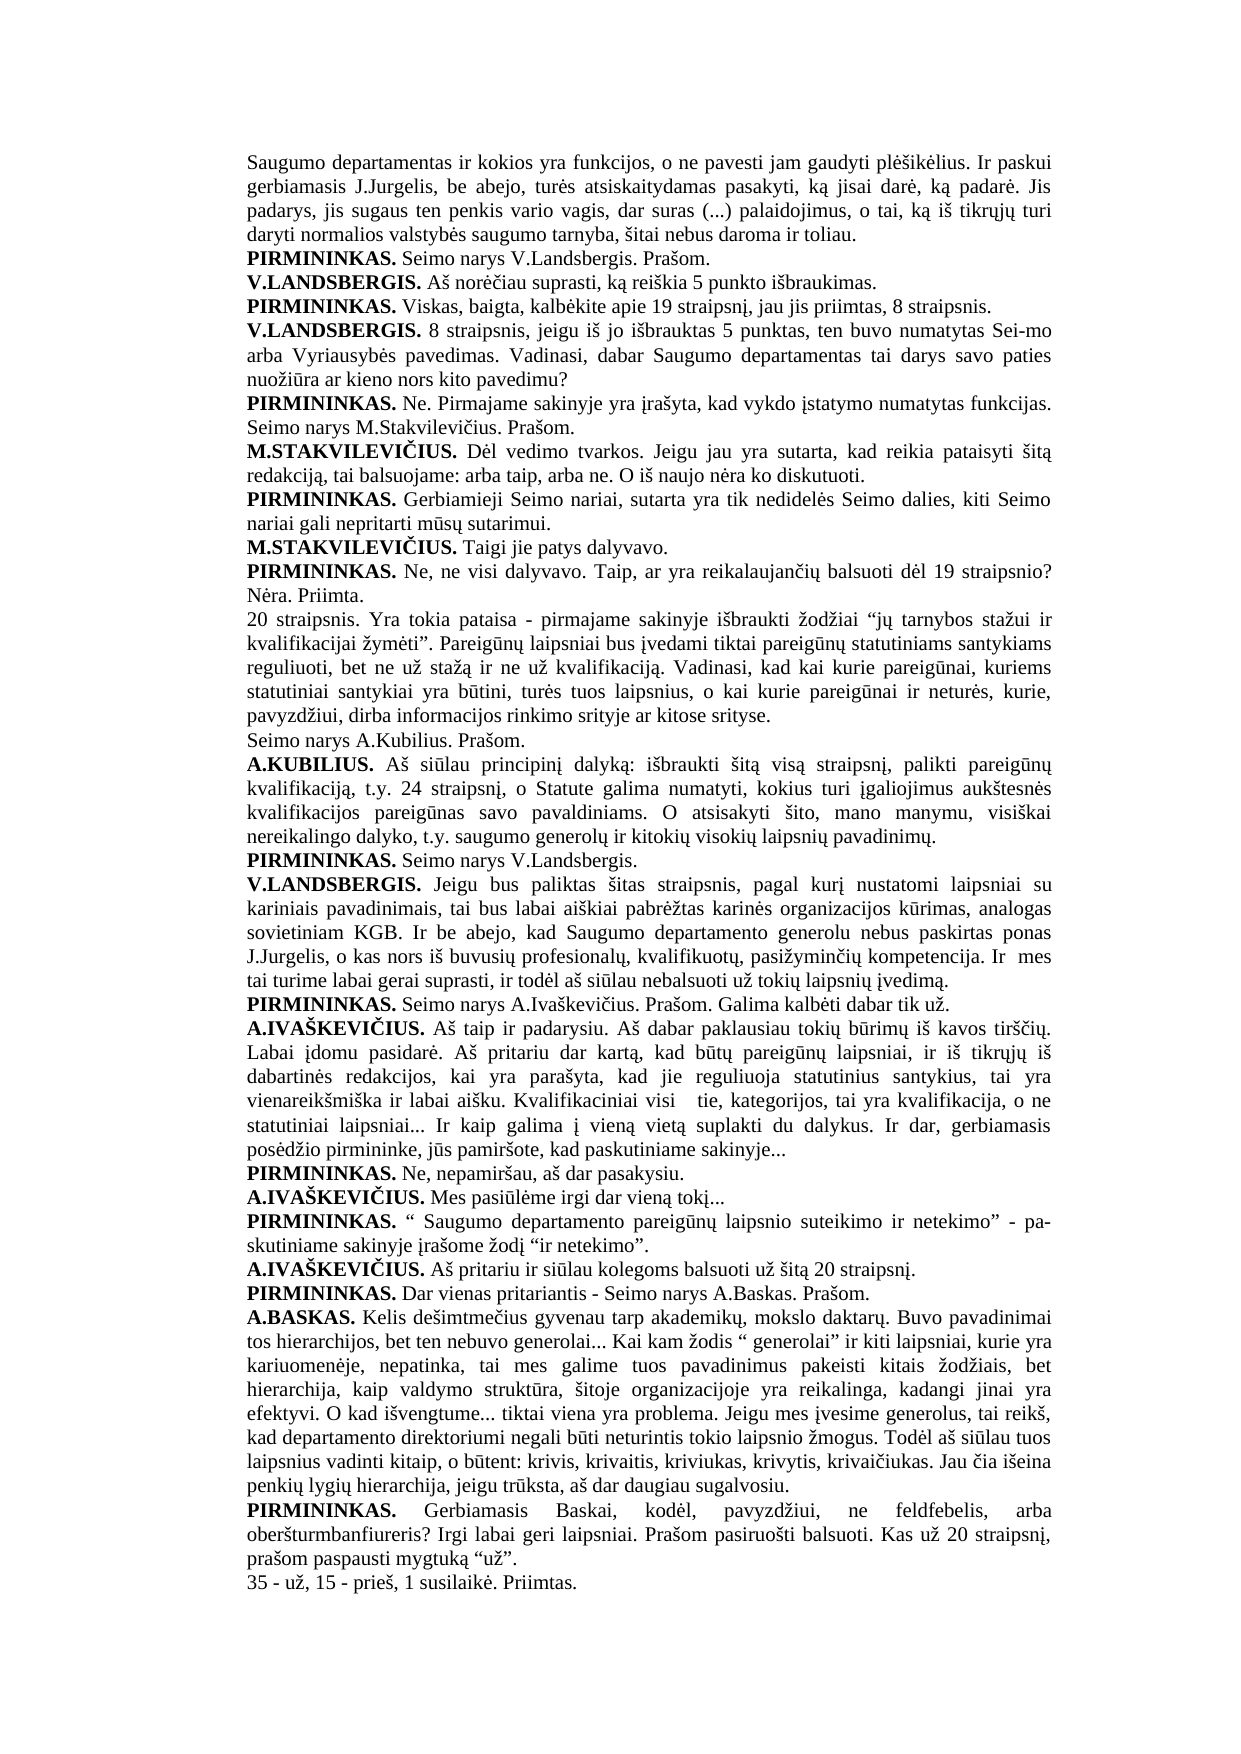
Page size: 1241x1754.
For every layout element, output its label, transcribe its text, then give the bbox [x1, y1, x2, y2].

text PIRMININKAS. Viskas, baigta, kalbėkite apie 19 straipsnį, jau jis priimtas, 8 straipsnis. [247, 294, 1053, 318]
text PIRMININKAS. Ne, ne visi dalyvavo. Taip, ar yra reikalaujančių balsuoti dėl 19 straipsnio? Nėra. Priimta. [247, 559, 1053, 607]
text PIRMININKAS. Seimo narys V.Landsbergis. [247, 848, 1053, 872]
text PIRMININKAS. Gerbiamieji Seimo nariai, sutarta yra tik nedidelės Seimo dalies, kiti Seimo nariai gali nepritarti mūsų sutarimui. [247, 487, 1053, 535]
text M.STAKVILEVIČIUS. Dėl vedimo tvarkos. Jeigu jau yra sutarta, kad reikia pataisyti šitą redakciją, tai balsuojame: arba taip, arba ne. O iš naujo nėra ko diskutuoti. [247, 439, 1053, 487]
text PIRMININKAS. Seimo narys A.Ivaškevičius. Prašom. Galima kalbėti dabar tik už. [247, 992, 1053, 1016]
text Seimo narys A.Kubilius. Prašom. [247, 727, 1053, 752]
text PIRMININKAS. Seimo narys V.Landsbergis. Prašom. [247, 246, 1053, 270]
text A.BASKAS. Kelis dešimtmečius gyvenau tarp akademikų, mokslo daktarų. Buvo pavadinimai tos hierarchijos, bet ten nebuvo generolai... Kai kam žodis “ generolai” ir kiti laipsniai, kurie yra kariuomenėje, nepatinka, tai mes galime tuos pavadinimus pakeisti kitais žodžiais, bet hierarchija, kaip valdymo struktūra, šitoje organizacijoje yra reikalinga, kadangi jinai yra efektyvi. O kad išvengtume... tiktai viena yra problema. Jeigu mes įvesime generolus, tai reikš, kad departamento direktoriumi negali būti neturintis tokio laipsnio žmogus. Todėl aš siūlau tuos laipsnius vadinti kitaip, o būtent: krivis, krivaitis, kriviukas, krivytis, krivaičiukas. Jau čia išeina penkių lygių hierarchija, jeigu trūksta, aš dar daugiau sugalvosiu. [247, 1305, 1053, 1497]
text PIRMININKAS. Dar vienas pritariantis - Seimo narys A.Baskas. Prašom. [247, 1281, 1053, 1305]
text 20 straipsnis. Yra tokia pataisa - pirmajame sakinyje išbraukti žodžiai “jų tarnybos stažui ir kvalifikacijai žymėti”. Pareigūnų laipsniai bus įvedami tiktai pareigūnų statutiniams santykiams reguliuoti, bet ne už stažą ir ne už kvalifikaciją. Vadinasi, kad kai kurie pareigūnai, kuriems statutiniai santykiai yra būtini, turės tuos laipsnius, o kai kurie pareigūnai ir neturės, kurie, pavyzdžiui, dirba informacijos rinkimo srityje ar kitose srityse. [247, 607, 1053, 727]
text V.LANDSBERGIS. Aš norėčiau suprasti, ką reiškia 5 punkto išbraukimas. [247, 270, 1053, 294]
text PIRMININKAS. Ne. Pirmajame sakinyje yra įrašyta, kad vykdo įstatymo numatytas funkcijas. Seimo narys M.Stakvilevičius. Prašom. [247, 391, 1053, 439]
text V.LANDSBERGIS. 8 straipsnis, jeigu iš jo išbrauktas 5 punktas, ten buvo numatytas Sei-mo arba Vyriausybės pavedimas. Vadinasi, dabar Saugumo departamentas tai darys savo paties nuožiūra ar kieno nors kito pavedimu? [247, 318, 1053, 391]
text PIRMININKAS. Gerbiamasis Baskai, kodėl, pavyzdžiui, ne feldfebelis, arba oberšturmbanfiureris? Irgi labai geri laipsniai. Prašom pasiruošti balsuoti. Kas už 20 straipsnį, prašom paspausti mygtuką “už”. [247, 1497, 1053, 1570]
text M.STAKVILEVIČIUS. Taigi jie patys dalyvavo. [247, 535, 1053, 559]
text PIRMININKAS. “ Saugumo departamento pareigūnų laipsnio suteikimo ir netekimo” - pa-skutiniame sakinyje įrašome žodį “ir netekimo”. [247, 1209, 1053, 1257]
text A.IVAŠKEVIČIUS. Aš pritariu ir siūlau kolegoms balsuoti už šitą 20 straipsnį. [247, 1257, 1053, 1281]
text 35 - už, 15 - prieš, 1 susilaikė. Priimtas. [247, 1570, 1053, 1594]
text A.IVAŠKEVIČIUS. Aš taip ir padarysiu. Aš dabar paklausiau tokių būrimų iš kavos tirščių. Labai įdomu pasidarė. Aš pritariu dar kartą, kad būtų pareigūnų laipsniai, ir iš tikrųjų iš dabartinės redakcijos, kai yra parašyta, kad jie reguliuoja statutinius santykius, tai yra vienareikšmiška ir labai aišku. Kvalifikaciniai visi tie, kategorijos, tai yra kvalifikacija, o ne statutiniai laipsniai... Ir kaip galima į vieną vietą suplakti du dalykus. Ir dar, gerbiamasis posėdžio pirmininke, jūs pamiršote, kad paskutiniame sakinyje... [247, 1016, 1053, 1161]
text V.LANDSBERGIS. Jeigu bus paliktas šitas straipsnis, pagal kurį nustatomi laipsniai su kariniais pavadinimais, tai bus labai aiškiai pabrėžtas karinės organizacijos kūrimas, analogas sovietiniam KGB. Ir be abejo, kad Saugumo departamento generolu nebus paskirtas ponas J.Jurgelis, o kas nors iš buvusių profesionalų, kvalifikuotų, pasižyminčių kompetencija. Ir mes tai turime labai gerai suprasti, ir todėl aš siūlau nebalsuoti už tokių laipsnių įvedimą. [247, 872, 1053, 992]
text PIRMININKAS. Ne, nepamiršau, aš dar pasakysiu. [247, 1161, 1053, 1185]
text Saugumo departamentas ir kokios yra funkcijos, o ne pavesti jam gaudyti plėšikėlius. Ir paskui gerbiamasis J.Jurgelis, be abejo, turės atsiskaitydamas pasakyti, ką jisai darė, ką padarė. Jis padarys, jis sugaus ten penkis vario vagis, dar suras (...) palaidojimus, o tai, ką iš tikrųjų turi daryti normalios valstybės saugumo tarnyba, šitai nebus daroma ir toliau. [247, 150, 1053, 246]
text A.KUBILIUS. Aš siūlau principinį dalyką: išbraukti šitą visą straipsnį, palikti pareigūnų kvalifikaciją, t.y. 24 straipsnį, o Statute galima numatyti, kokius turi įgaliojimus aukštesnės kvalifikacijos pareigūnas savo pavaldiniams. O atsisakyti šito, mano manymu, visiškai nereikalingo dalyko, t.y. saugumo generolų ir kitokių visokių laipsnių pavadinimų. [247, 752, 1053, 848]
text A.IVAŠKEVIČIUS. Mes pasiūlėme irgi dar vieną tokį... [247, 1185, 1053, 1209]
